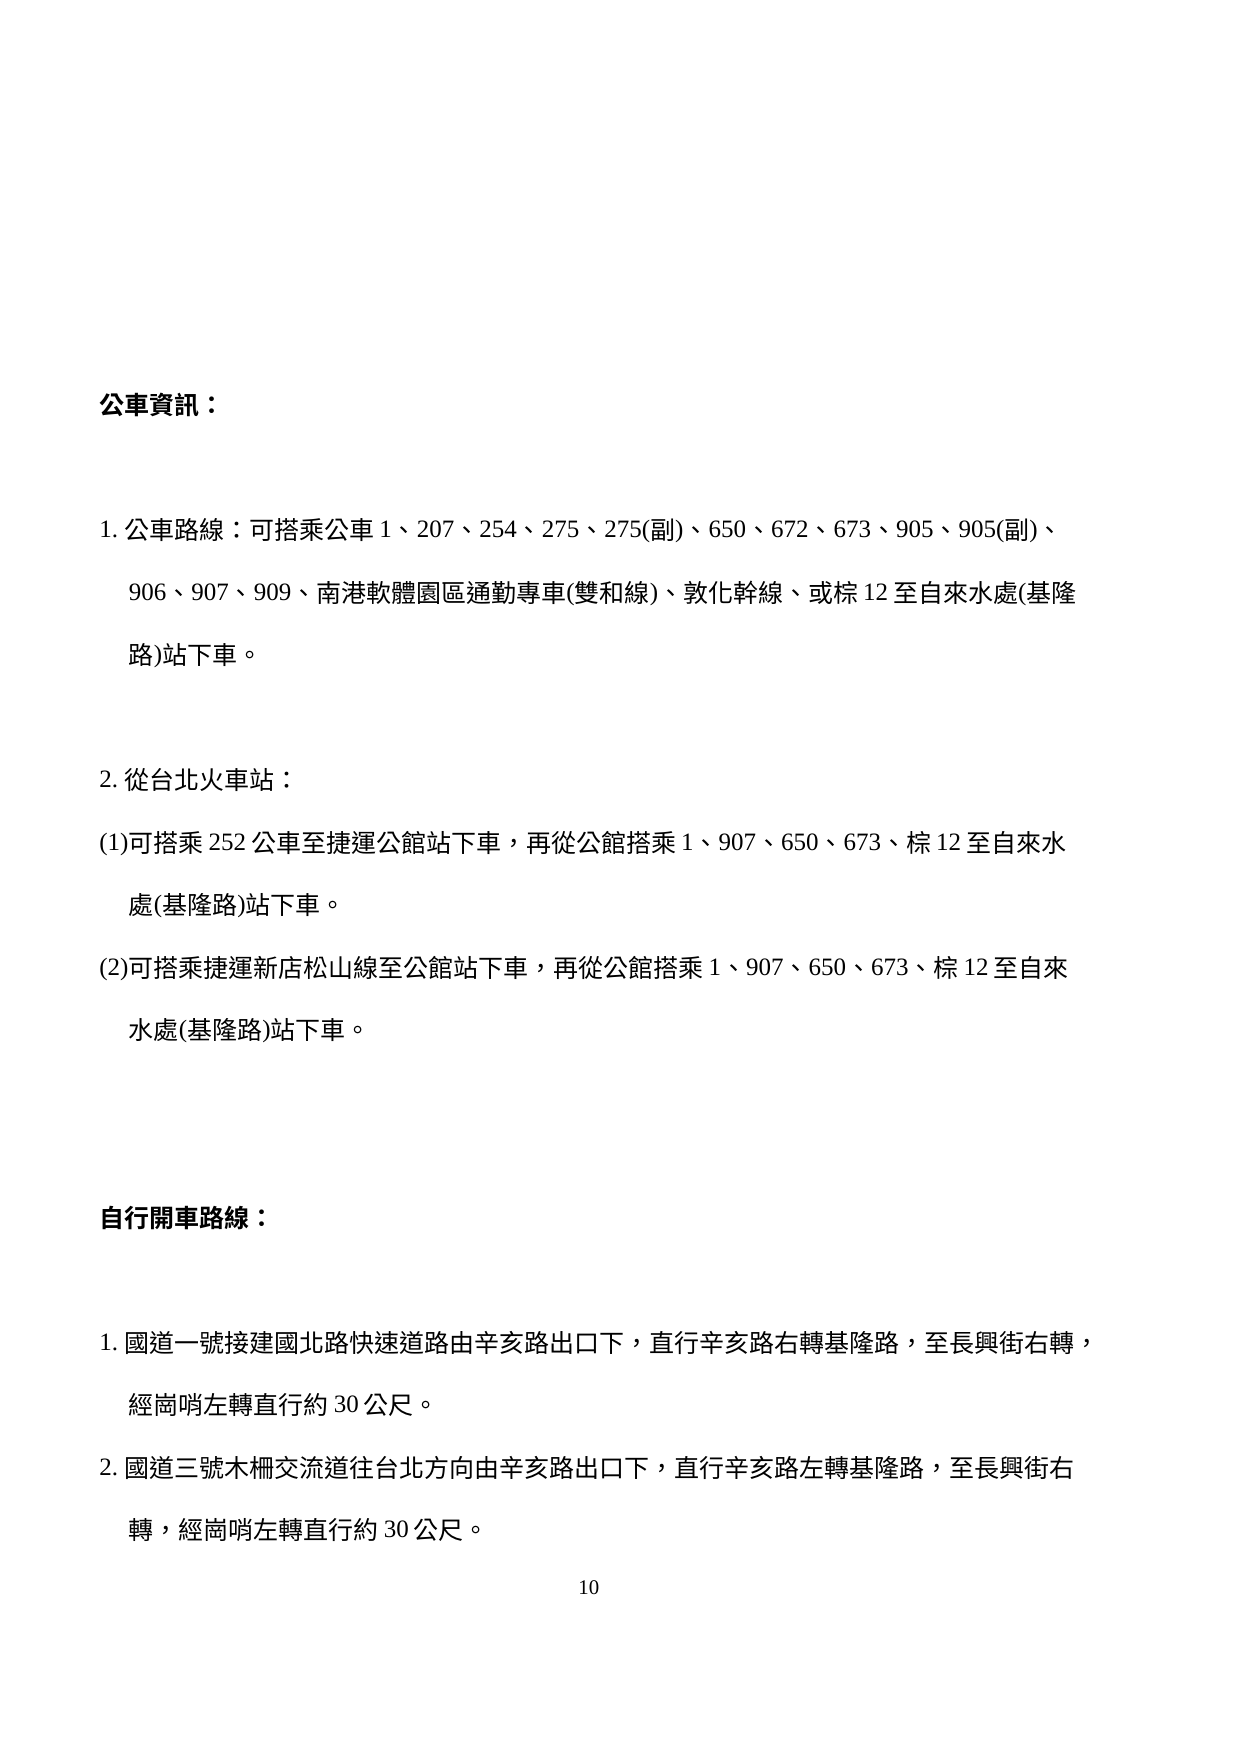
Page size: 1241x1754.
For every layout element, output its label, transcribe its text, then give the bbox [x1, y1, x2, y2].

text (2)可搭乘捷運新店松山線至公館站下車，再從公館搭乘1、907、650、673、棕12至自來水處(基隆路)站下車。 [99, 925, 1078, 1050]
text 2. 從台北火車站： [99, 737, 1078, 800]
text 公車資訊： [99, 362, 1078, 425]
text 自行開車路線： [99, 1175, 1078, 1237]
text 1. 國道一號接建國北路快速道路由辛亥路出口下，直行辛亥路右轉基隆路，至長興街右轉，經崗哨左轉直行約30公尺。 [99, 1300, 1078, 1425]
text (1)可搭乘252公車至捷運公館站下車，再從公館搭乘1、907、650、673、棕12至自來水處(基隆路)站下車。 [99, 800, 1078, 925]
text 1. 公車路線：可搭乘公車1、207、254、275、275(副)、650、672、673、905、905(副)、906、907、909、南港軟體園區通勤專車(雙和線)、敦化幹線、或棕12至自來水處(基隆路)站下車。 [99, 487, 1078, 675]
text 2. 國道三號木柵交流道往台北方向由辛亥路出口下，直行辛亥路左轉基隆路，至長興街右轉，經崗哨左轉直行約30公尺。 [99, 1425, 1078, 1550]
